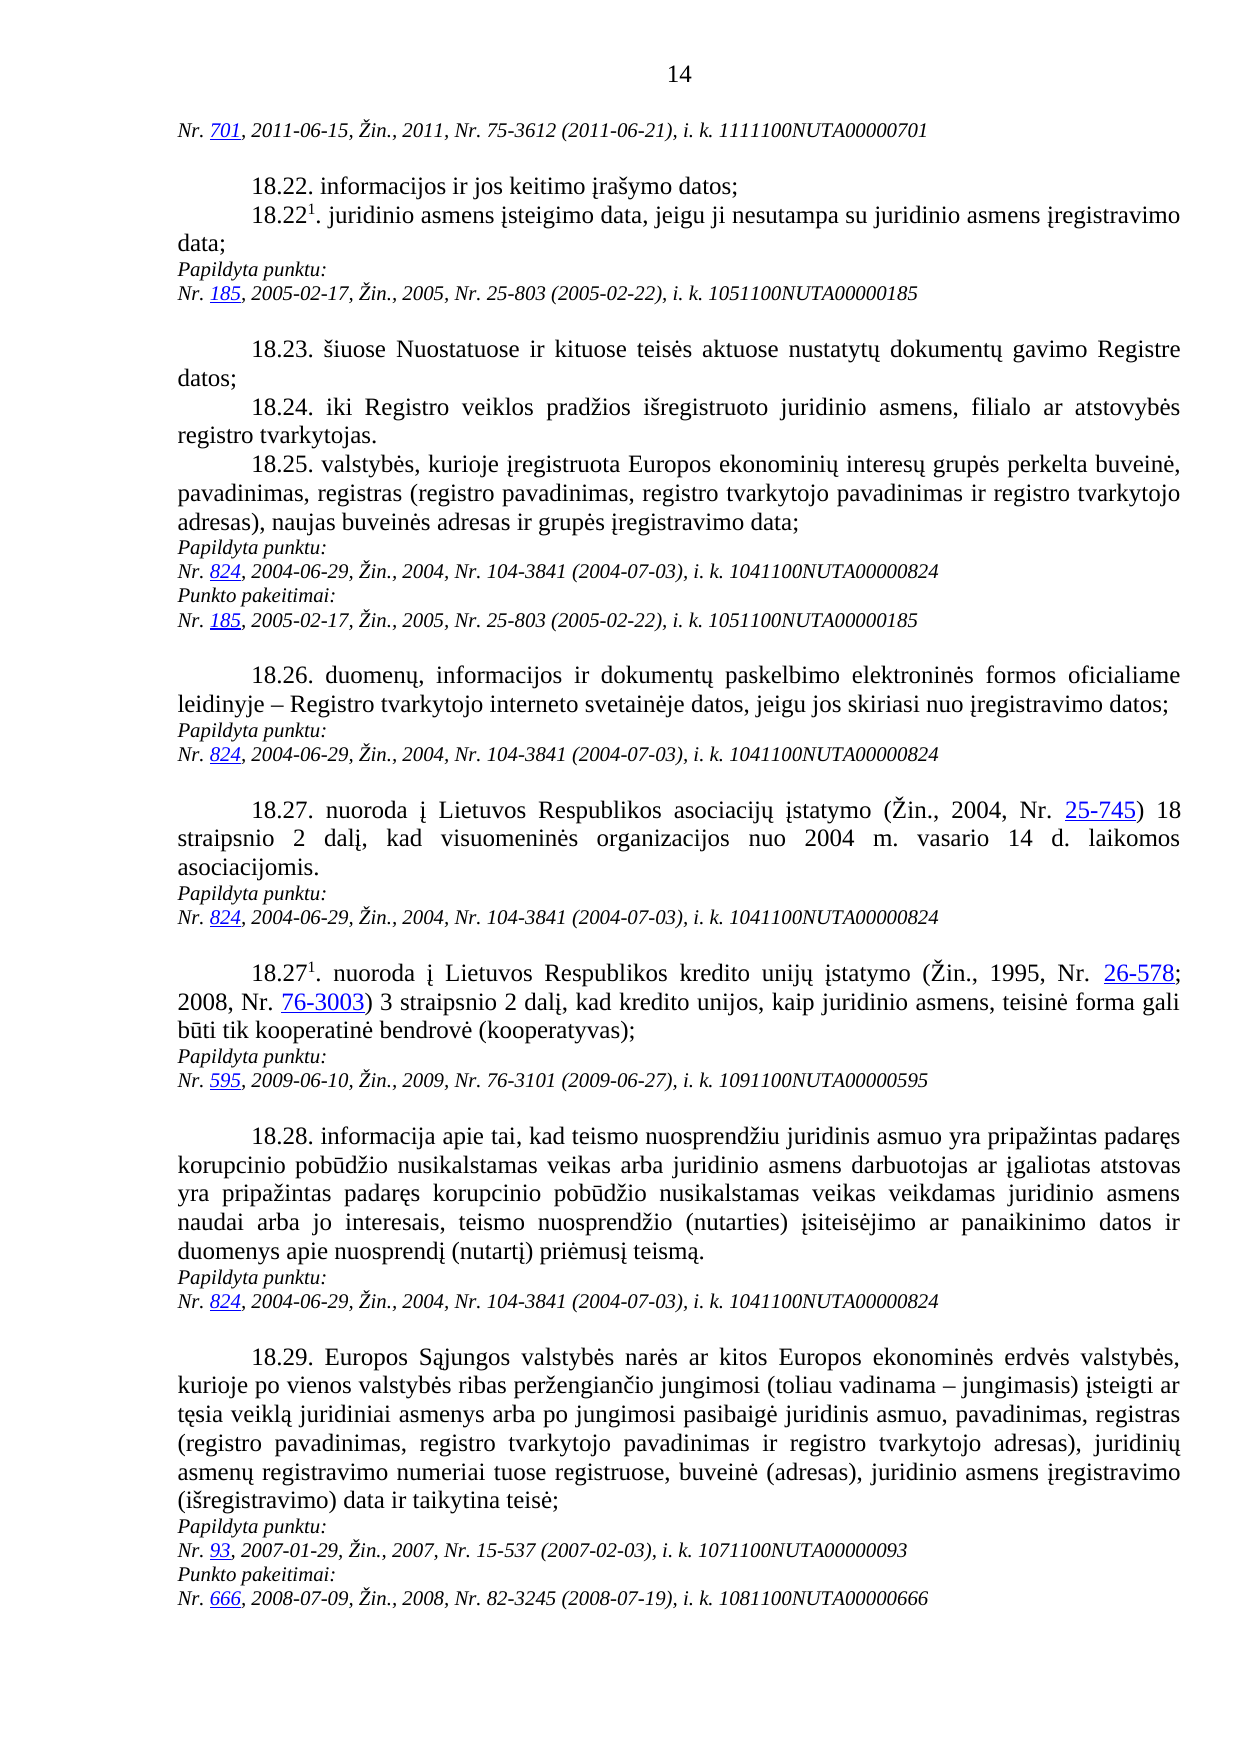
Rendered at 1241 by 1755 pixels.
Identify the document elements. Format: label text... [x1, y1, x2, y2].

text 18.22. informacijos ir jos keitimo įrašymo datos; [177, 171, 1181, 200]
text Nr. 824, 2004-06-29, Žin., 2004, Nr. 104-3841 (2004-07-03), i. k. 1041100NUTA00000824 [177, 905, 1181, 929]
text Nr. 824, 2004-06-29, Žin., 2004, Nr. 104-3841 (2004-07-03), i. k. 1041100NUTA00000824 [177, 559, 1181, 583]
text 18.24. iki Registro veiklos pradžios išregistruoto juridinio asmens, filialo ar atstovybės registro tvarkytojas. [177, 392, 1181, 449]
text 18.25. valstybės, kurioje įregistruota Europos ekonominių interesų grupės perkelta buveinė, pavadinimas, registras (registro pavadinimas, registro tvarkytojo pavadinimas ir registro tvarkytojo adresas), naujas buveinės adresas ir grupės įregistravimo data; [177, 449, 1181, 535]
text Nr. 666, 2008-07-09, Žin., 2008, Nr. 82-3245 (2008-07-19), i. k. 1081100NUTA00000666 [177, 1586, 1181, 1610]
text Punkto pakeitimai: [177, 583, 1181, 607]
text 18.271. nuoroda į Lietuvos Respublikos kredito unijų įstatymo (Žin., 1995, Nr. 26-578; 2008, Nr. 76-3003) 3 straipsnio 2 dalį, kad kredito unijos, kaip juridinio asmens, teisinė forma gali būti tik kooperatinė bendrovė (kooperatyvas); [177, 958, 1181, 1044]
text Papildyta punktu: [177, 535, 1181, 559]
text 18.23. šiuose Nuostatuose ir kituose teisės aktuose nustatytų dokumentų gavimo Registre datos; [177, 334, 1181, 392]
text Papildyta punktu: [177, 1044, 1181, 1068]
text Papildyta punktu: [177, 881, 1181, 905]
text Nr. 595, 2009-06-10, Žin., 2009, Nr. 76-3101 (2009-06-27), i. k. 1091100NUTA00000595 [177, 1068, 1181, 1092]
text 18.28. informacija apie tai, kad teismo nuosprendžiu juridinis asmuo yra pripažintas padaręs korupcinio pobūdžio nusikalstamas veikas arba juridinio asmens darbuotojas ar įgaliotas atstovas yra pripažintas padaręs korupcinio pobūdžio nusikalstamas veikas veikdamas juridinio asmens naudai arba jo interesais, teismo nuosprendžio (nutarties) įsiteisėjimo ar panaikinimo datos ir duomenys apie nuosprendį (nutartį) priėmusį teismą. [177, 1121, 1181, 1265]
text Papildyta punktu: [177, 1265, 1181, 1289]
text Nr. 185, 2005-02-17, Žin., 2005, Nr. 25-803 (2005-02-22), i. k. 1051100NUTA00000185 [177, 281, 1181, 305]
text 18.29. Europos Sąjungos valstybės narės ar kitos Europos ekonominės erdvės valstybės, kurioje po vienos valstybės ribas peržengiančio jungimosi (toliau vadinama – jungimasis) įsteigti ar tęsia veiklą juridiniai asmenys arba po jungimosi pasibaigė juridinis asmuo, pavadinimas, registras (registro pavadinimas, registro tvarkytojo pavadinimas ir registro tvarkytojo adresas), juridinių asmenų registravimo numeriai tuose registruose, buveinė (adresas), juridinio asmens įregistravimo (išregistravimo) data ir taikytina teisė; [177, 1342, 1181, 1514]
text Nr. 701, 2011-06-15, Žin., 2011, Nr. 75-3612 (2011-06-21), i. k. 1111100NUTA00000701 [177, 118, 1181, 142]
text Nr. 185, 2005-02-17, Žin., 2005, Nr. 25-803 (2005-02-22), i. k. 1051100NUTA00000185 [177, 607, 1181, 632]
text Papildyta punktu: [177, 718, 1181, 742]
text Nr. 93, 2007-01-29, Žin., 2007, Nr. 15-537 (2007-02-03), i. k. 1071100NUTA00000093 [177, 1538, 1181, 1562]
text 18.27. nuoroda į Lietuvos Respublikos asociacijų įstatymo (Žin., 2004, Nr. 25-745) 18 straipsnio 2 dalį, kad visuomeninės organizacijos nuo 2004 m. vasario 14 d. laikomos asociacijomis. [177, 795, 1181, 881]
text Nr. 824, 2004-06-29, Žin., 2004, Nr. 104-3841 (2004-07-03), i. k. 1041100NUTA00000824 [177, 742, 1181, 766]
text Papildyta punktu: [177, 257, 1181, 281]
text Punkto pakeitimai: [177, 1562, 1181, 1586]
text Nr. 824, 2004-06-29, Žin., 2004, Nr. 104-3841 (2004-07-03), i. k. 1041100NUTA00000824 [177, 1289, 1181, 1313]
text Papildyta punktu: [177, 1514, 1181, 1538]
text 18.26. duomenų, informacijos ir dokumentų paskelbimo elektroninės formos oficialiame leidinyje – Registro tvarkytojo interneto svetainėje datos, jeigu jos skiriasi nuo įregistravimo datos; [177, 660, 1181, 718]
text 18.221. juridinio asmens įsteigimo data, jeigu ji nesutampa su juridinio asmens įregistravimo data; [177, 200, 1181, 257]
